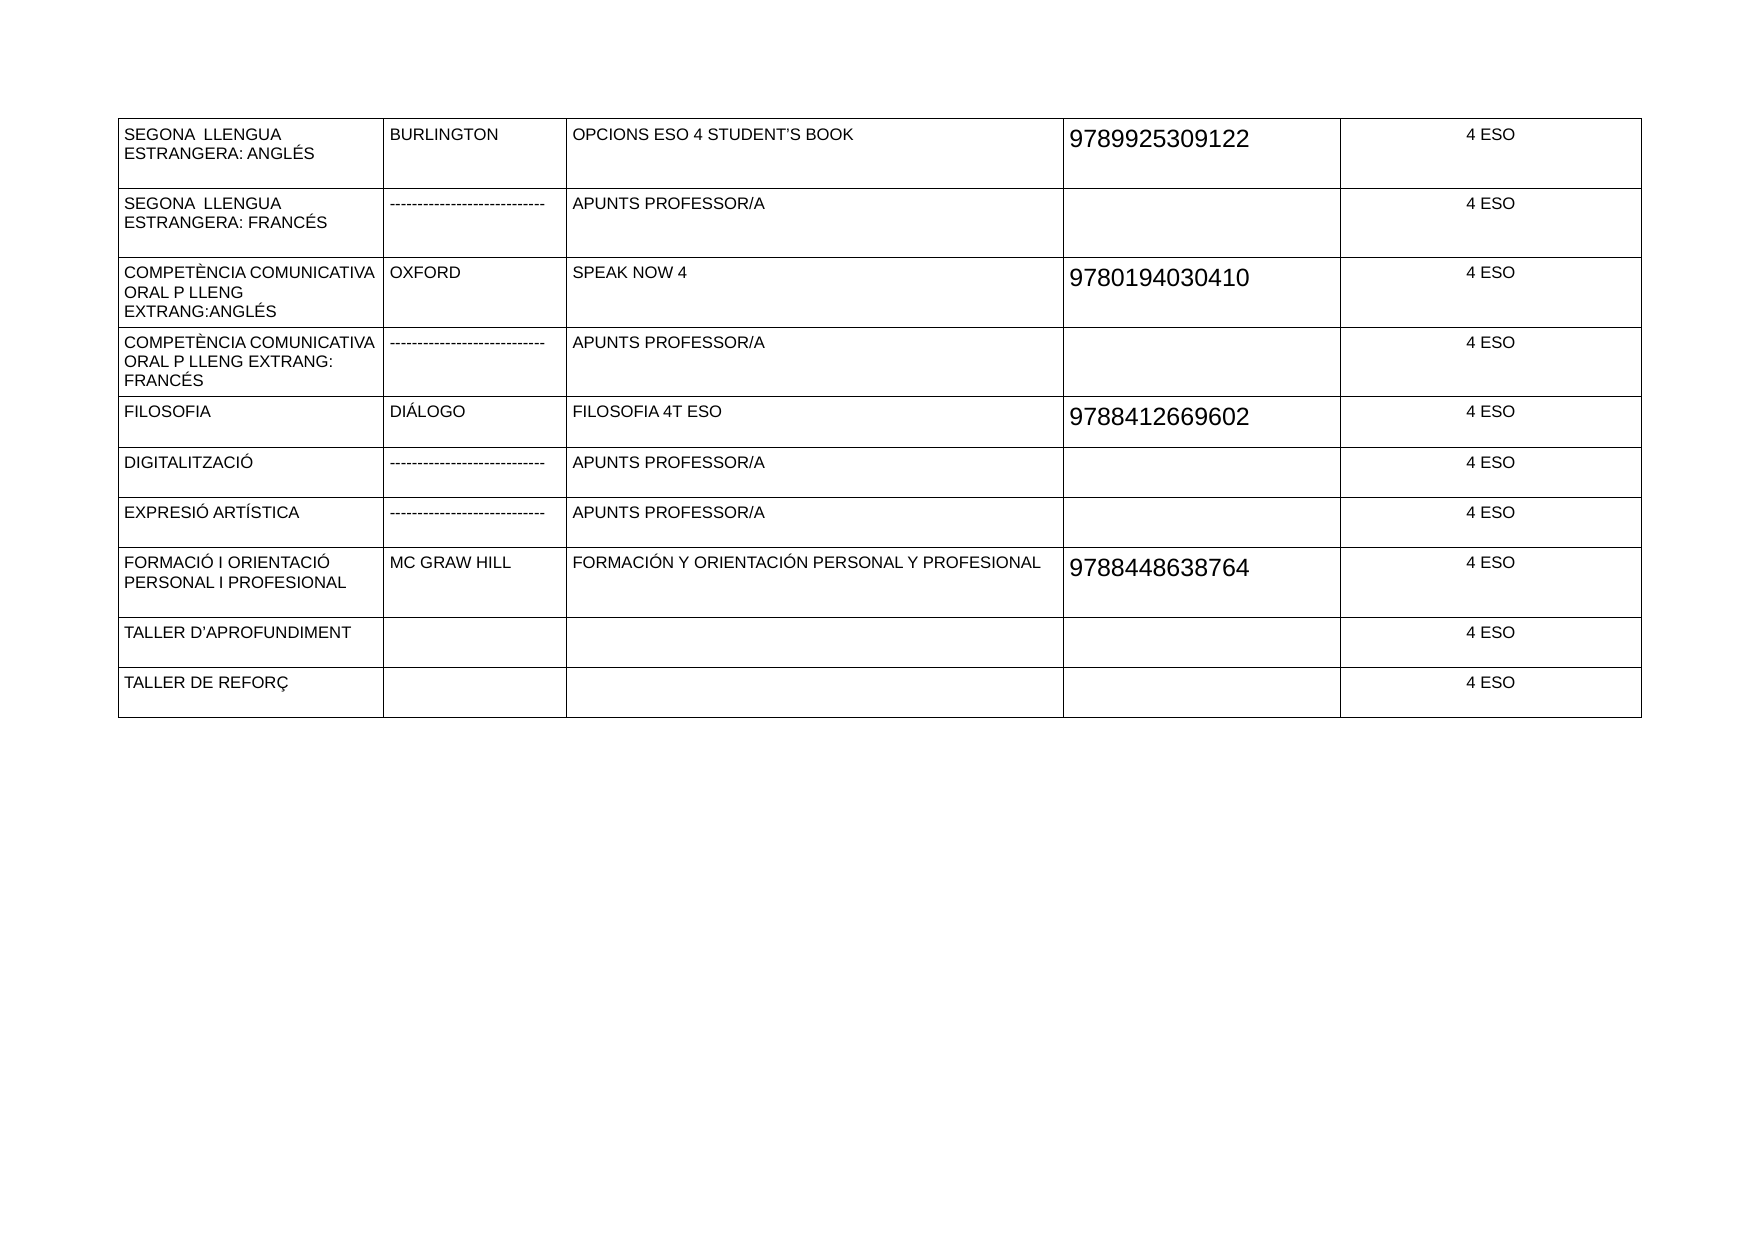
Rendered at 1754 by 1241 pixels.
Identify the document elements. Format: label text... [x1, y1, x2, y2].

table_cell COMPETÈNCIA COMUNICATIVA ORAL P LLENG EXTRANG: FRANCÉS [119, 328, 383, 396]
table_cell DIÁLOGO [384, 397, 566, 446]
table_cell FORMACIÓ I ORIENTACIÓ PERSONAL I PROFESIONAL [119, 548, 383, 616]
table_cell SEGONA LLENGUA ESTRANGERA: FRANCÉS [119, 189, 383, 257]
table_cell ---------------------------- [384, 498, 566, 547]
table_cell OPCIONS ESO 4 STUDENT’S BOOK [567, 119, 1063, 188]
table_cell [1064, 328, 1340, 396]
table_cell [1064, 189, 1340, 257]
table_cell [1064, 618, 1340, 667]
table_cell FORMACIÓN Y ORIENTACIÓN PERSONAL Y PROFESIONAL [567, 548, 1063, 616]
table_cell [567, 618, 1063, 667]
table_cell FILOSOFIA [119, 397, 383, 446]
table_cell 4 ESO [1341, 668, 1641, 717]
table_cell APUNTS PROFESSOR/A [567, 328, 1063, 396]
table_cell TALLER D’APROFUNDIMENT [119, 618, 383, 667]
table_cell ---------------------------- [384, 189, 566, 257]
table_cell ---------------------------- [384, 328, 566, 396]
table_cell APUNTS PROFESSOR/A [567, 448, 1063, 497]
table_cell FILOSOFIA 4T ESO [567, 397, 1063, 446]
table_cell 9788412669602 [1064, 397, 1340, 446]
table_cell 4 ESO [1341, 189, 1641, 257]
table_cell 9780194030410 [1064, 258, 1340, 327]
table_cell COMPETÈNCIA COMUNICATIVA ORAL P LLENG EXTRANG:ANGLÉS [119, 258, 383, 327]
table_cell 4 ESO [1341, 498, 1641, 547]
table_cell [567, 668, 1063, 717]
table_cell [384, 618, 566, 667]
table_cell ---------------------------- [384, 448, 566, 497]
table_cell 4 ESO [1341, 119, 1641, 188]
table_cell SEGONA LLENGUA ESTRANGERA: ANGLÉS [119, 119, 383, 188]
table_cell 4 ESO [1341, 397, 1641, 446]
table_cell 4 ESO [1341, 618, 1641, 667]
table_cell BURLINGTON [384, 119, 566, 188]
table_cell OXFORD [384, 258, 566, 327]
table_cell [1064, 668, 1340, 717]
table_cell TALLER DE REFORÇ [119, 668, 383, 717]
table_cell 4 ESO [1341, 328, 1641, 396]
table_cell SPEAK NOW 4 [567, 258, 1063, 327]
table_cell MC GRAW HILL [384, 548, 566, 616]
table_cell [384, 668, 566, 717]
table_cell [1064, 448, 1340, 497]
table_cell DIGITALITZACIÓ [119, 448, 383, 497]
table_cell APUNTS PROFESSOR/A [567, 189, 1063, 257]
table_cell 9788448638764 [1064, 548, 1340, 616]
table_cell 4 ESO [1341, 448, 1641, 497]
table_cell EXPRESIÓ ARTÍSTICA [119, 498, 383, 547]
table_cell [1064, 498, 1340, 547]
table_cell 9789925309122 [1064, 119, 1340, 188]
table_cell APUNTS PROFESSOR/A [567, 498, 1063, 547]
table_cell 4 ESO [1341, 548, 1641, 616]
table_cell 4 ESO [1341, 258, 1641, 327]
